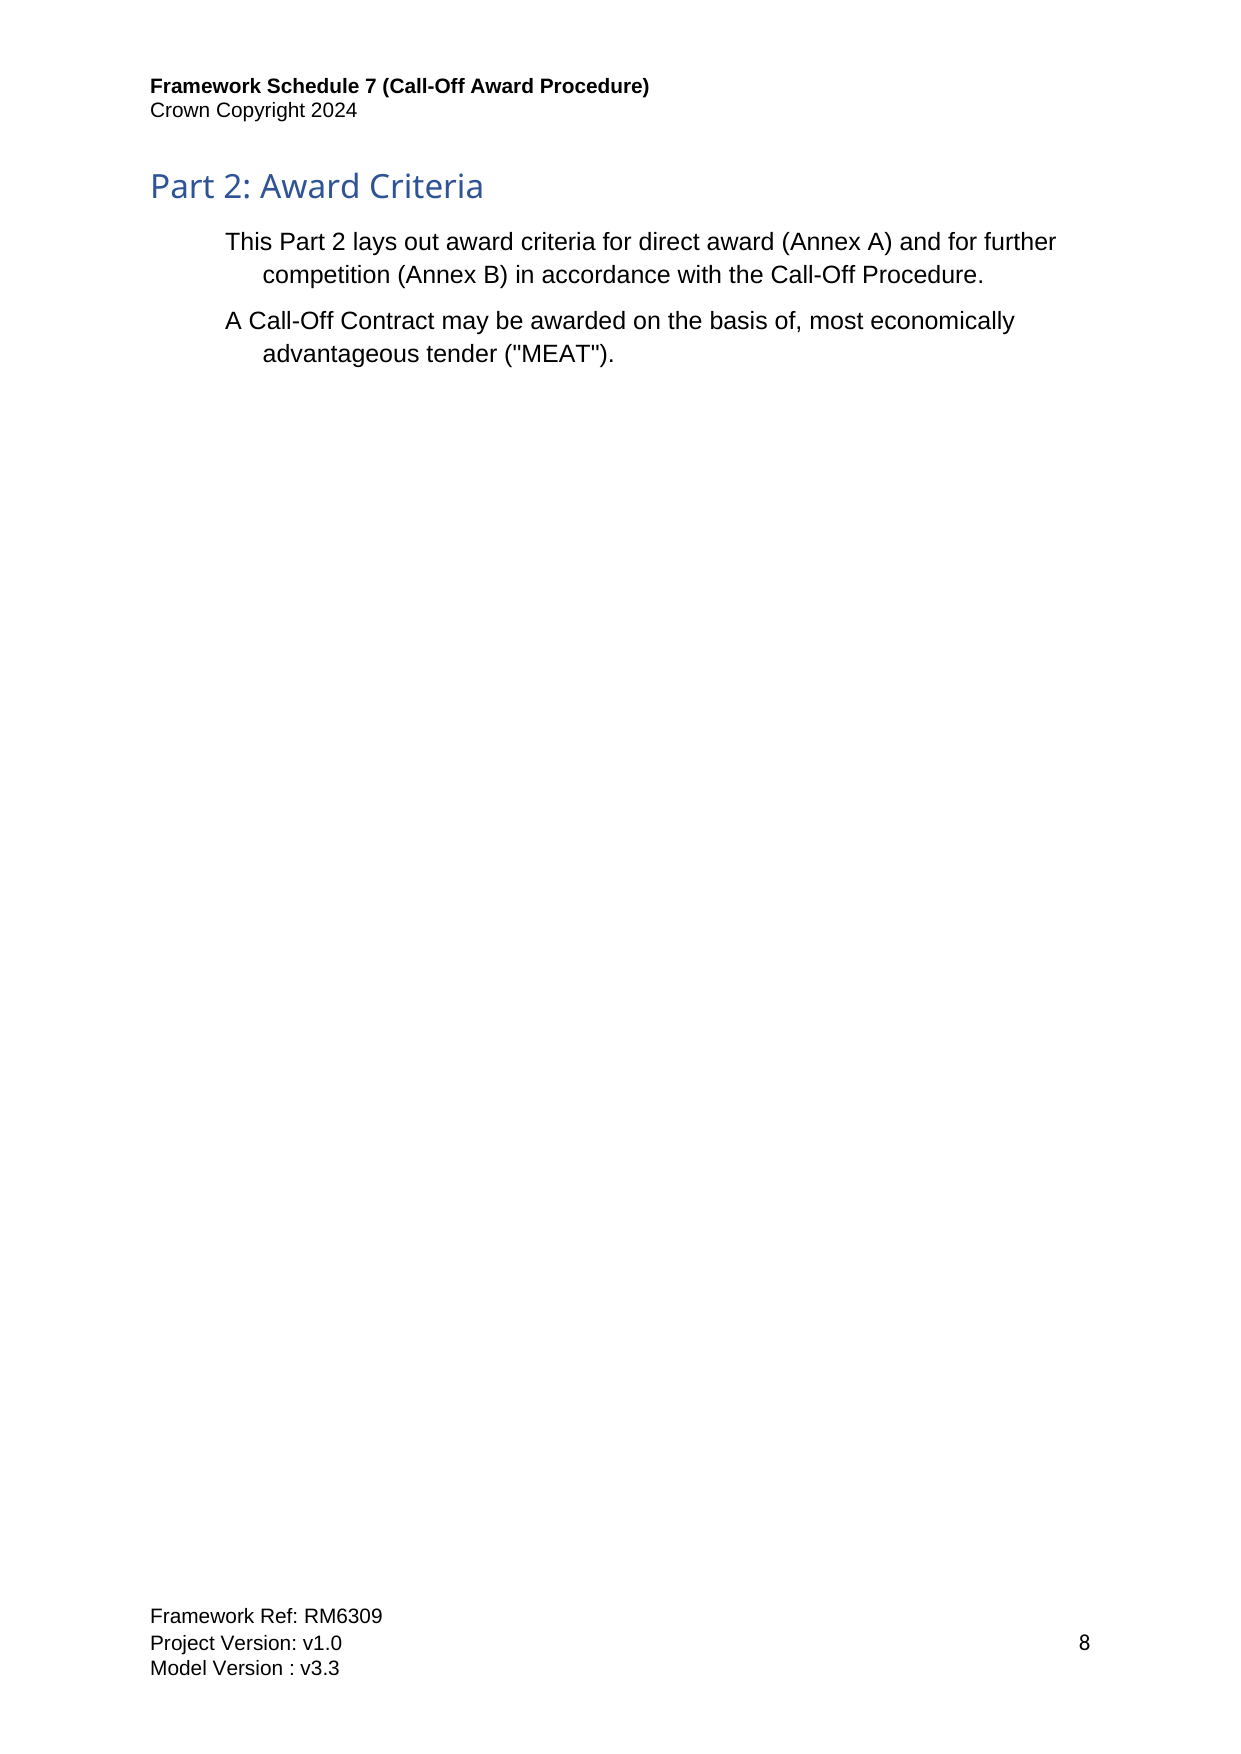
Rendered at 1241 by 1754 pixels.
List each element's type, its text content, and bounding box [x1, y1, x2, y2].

text A Call-Off Contract may be awarded on the basis of, most economically advantageous tender ("MEAT"). [225, 306, 1090, 367]
subtitle Part 2: Award Criteria [150, 162, 1090, 208]
text This Part 2 lays out award criteria for direct award (Annex A) and for further competition (Annex B) in accordance with the Call-Off Procedure. [225, 227, 1090, 289]
